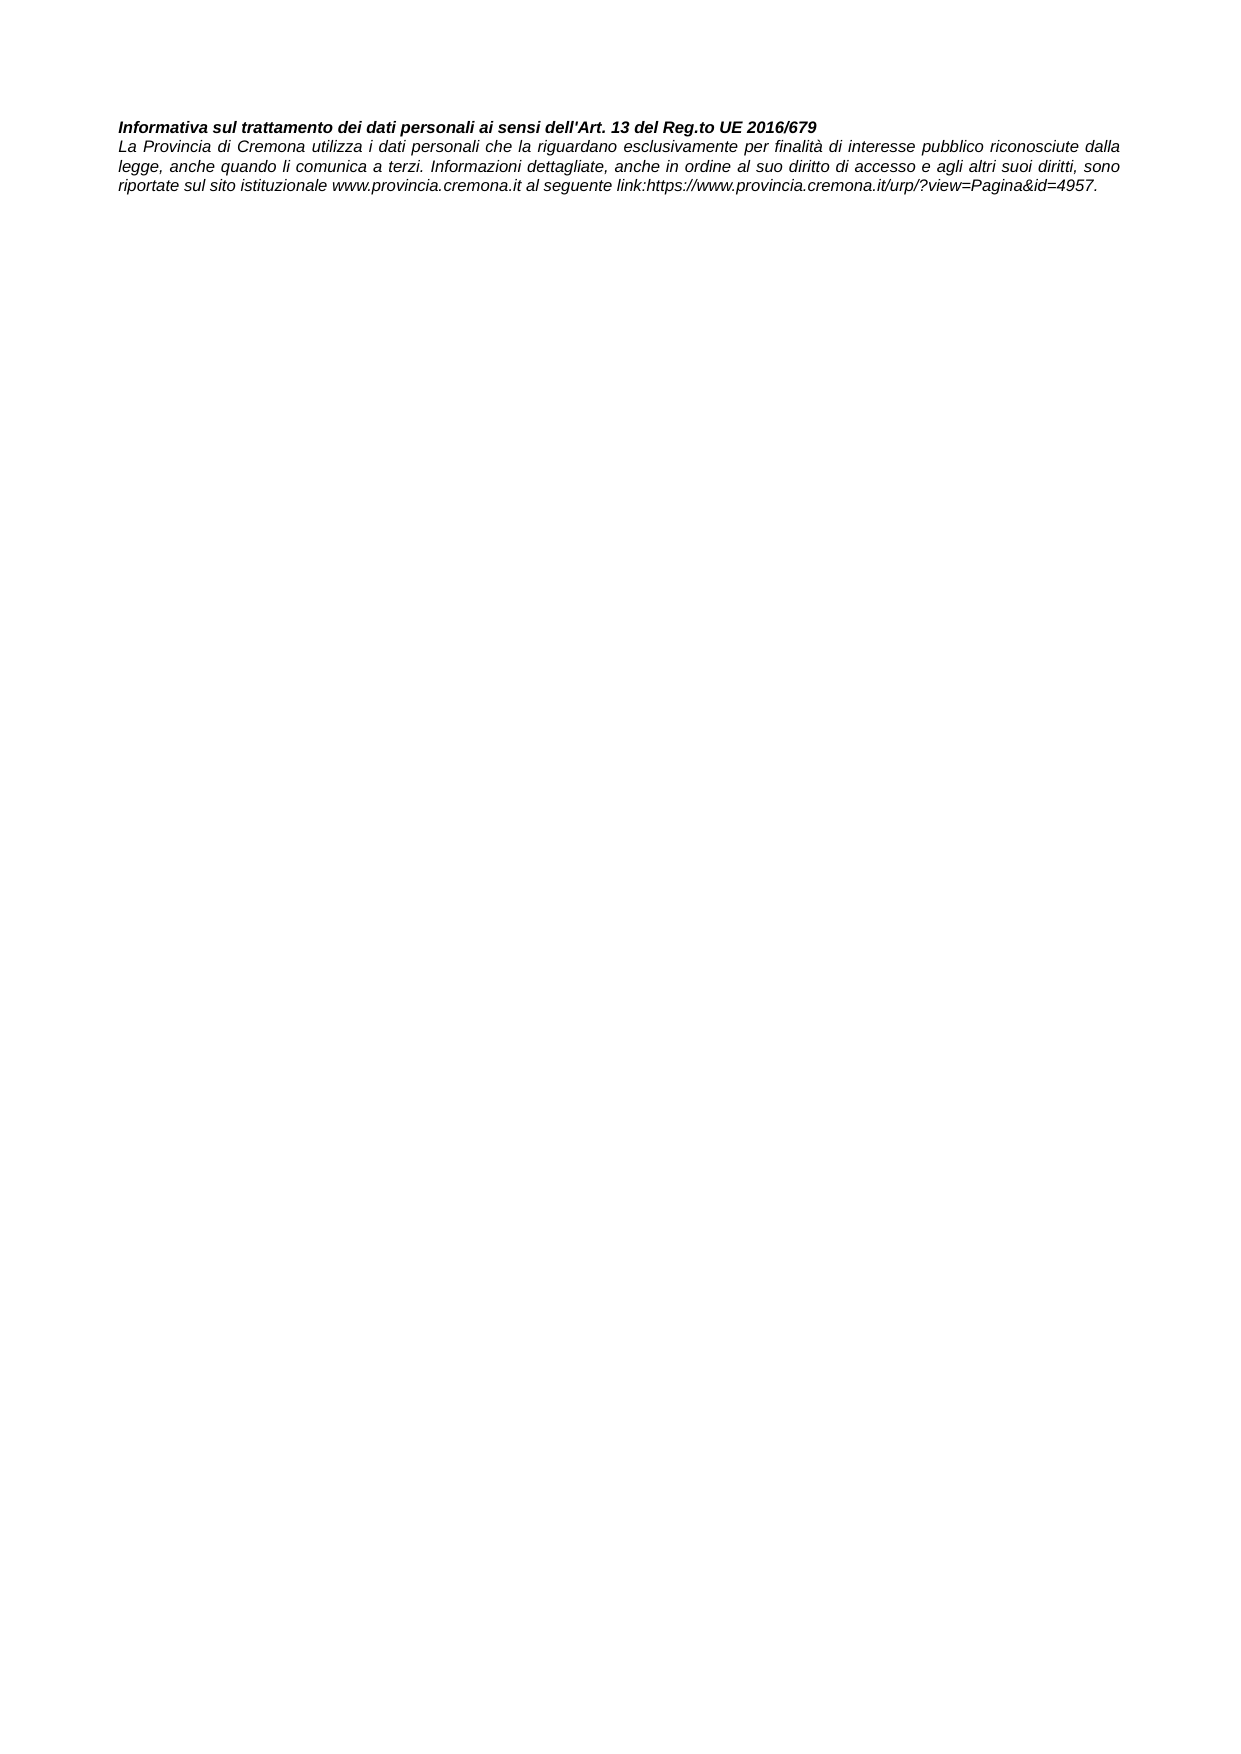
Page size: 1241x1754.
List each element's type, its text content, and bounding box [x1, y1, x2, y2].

text La Provincia di Cremona utilizza i dati personali che la riguardano esclusivamente per finalità di interesse pubblico riconosciute dalla legge, anche quando li comunica a terzi. Informazioni dettagliate, anche in ordine al suo diritto di accesso e agli altri suoi diritti, sono riportate sul sito istituzionale www.provincia.cremona.it al seguente link:https://www.provincia.cremona.it/urp/?view=Pagina&id=4957. [118, 137, 1122, 195]
text Informativa sul trattamento dei dati personali ai sensi dell'Art. 13 del Reg.to UE 2016/679 [118, 118, 1122, 137]
